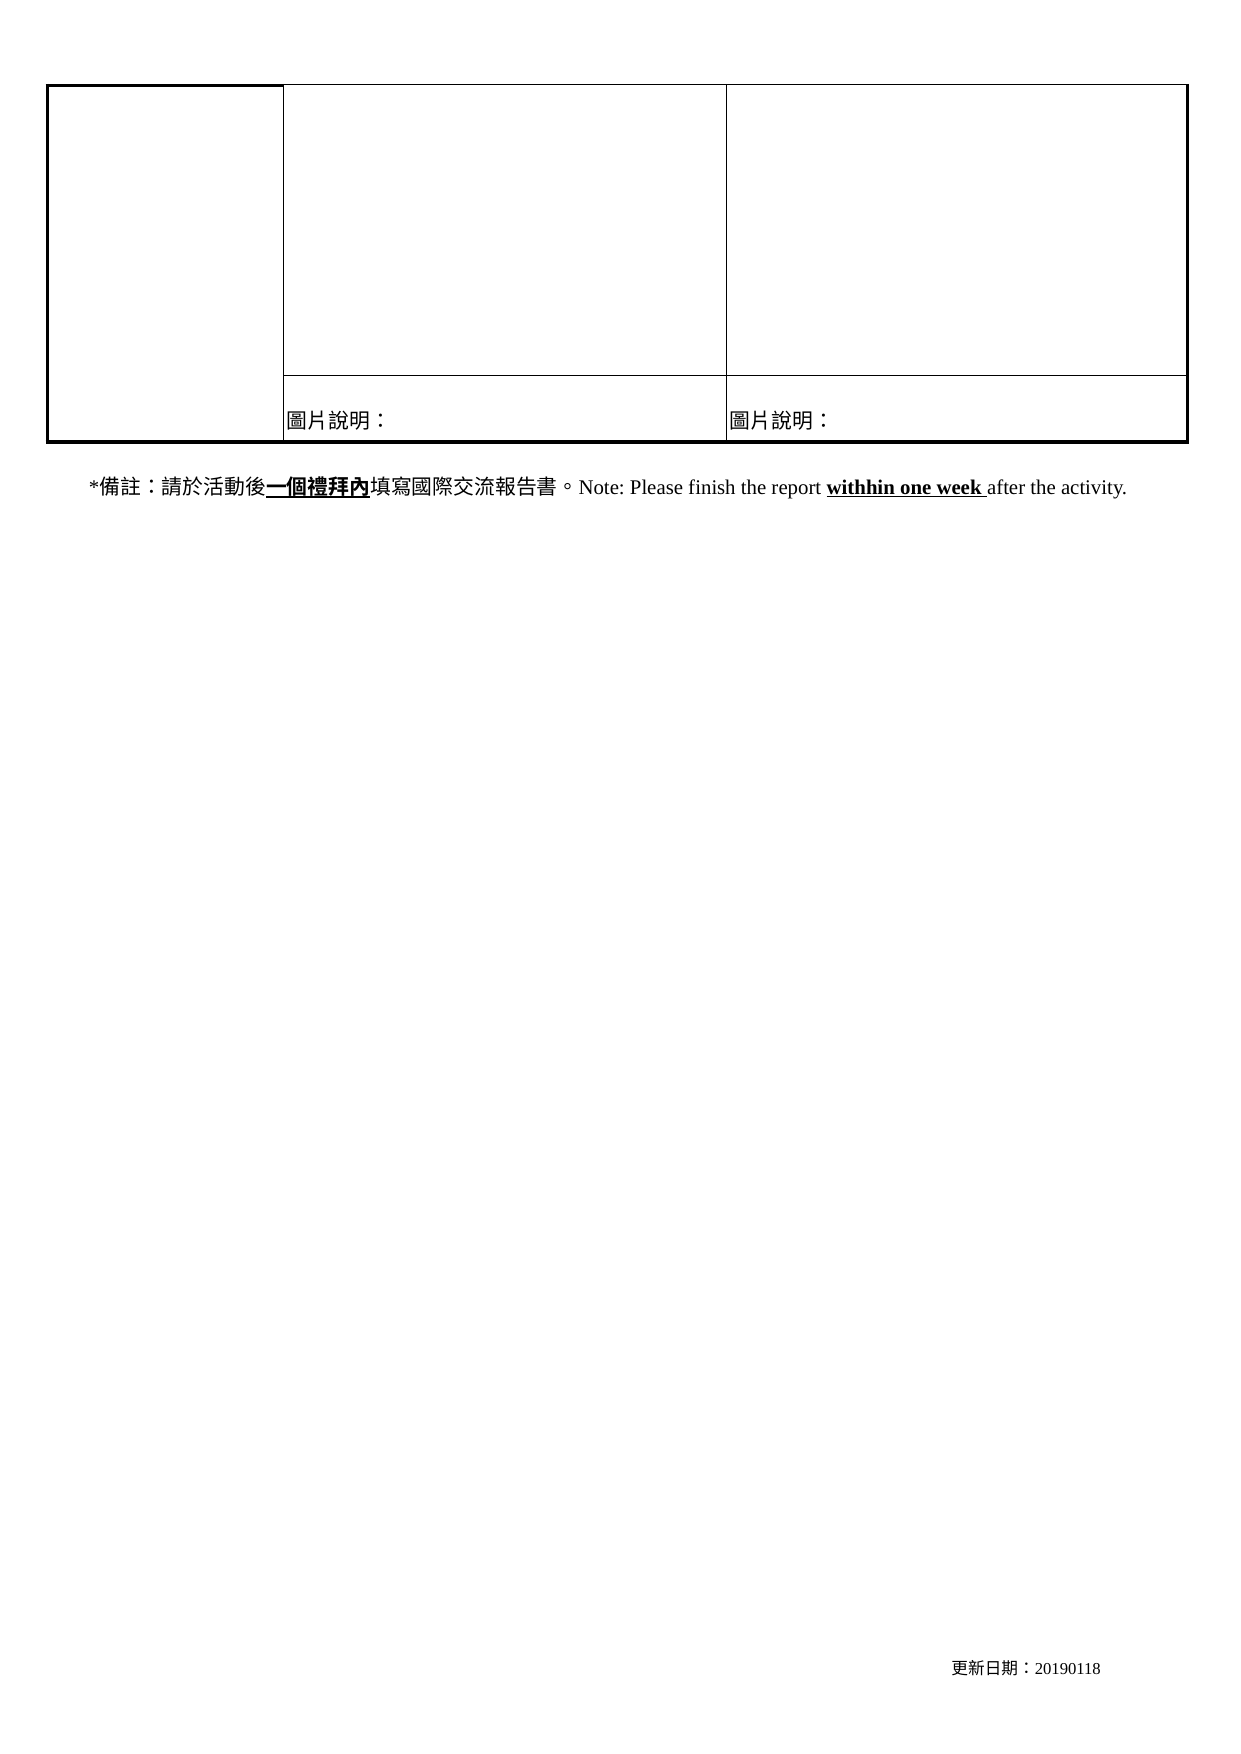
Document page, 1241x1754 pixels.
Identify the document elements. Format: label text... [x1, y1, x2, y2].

table_cell [727, 85, 1186, 375]
text *備註：請於活動後一個禮拜內填寫國際交流報告書。Note: Please finish the report withhin one week after the activity. [89, 444, 1152, 506]
table_cell [49, 87, 283, 440]
table_cell 圖片說明： [284, 376, 726, 440]
table_cell [284, 85, 726, 375]
table_cell 圖片說明： [727, 376, 1186, 440]
